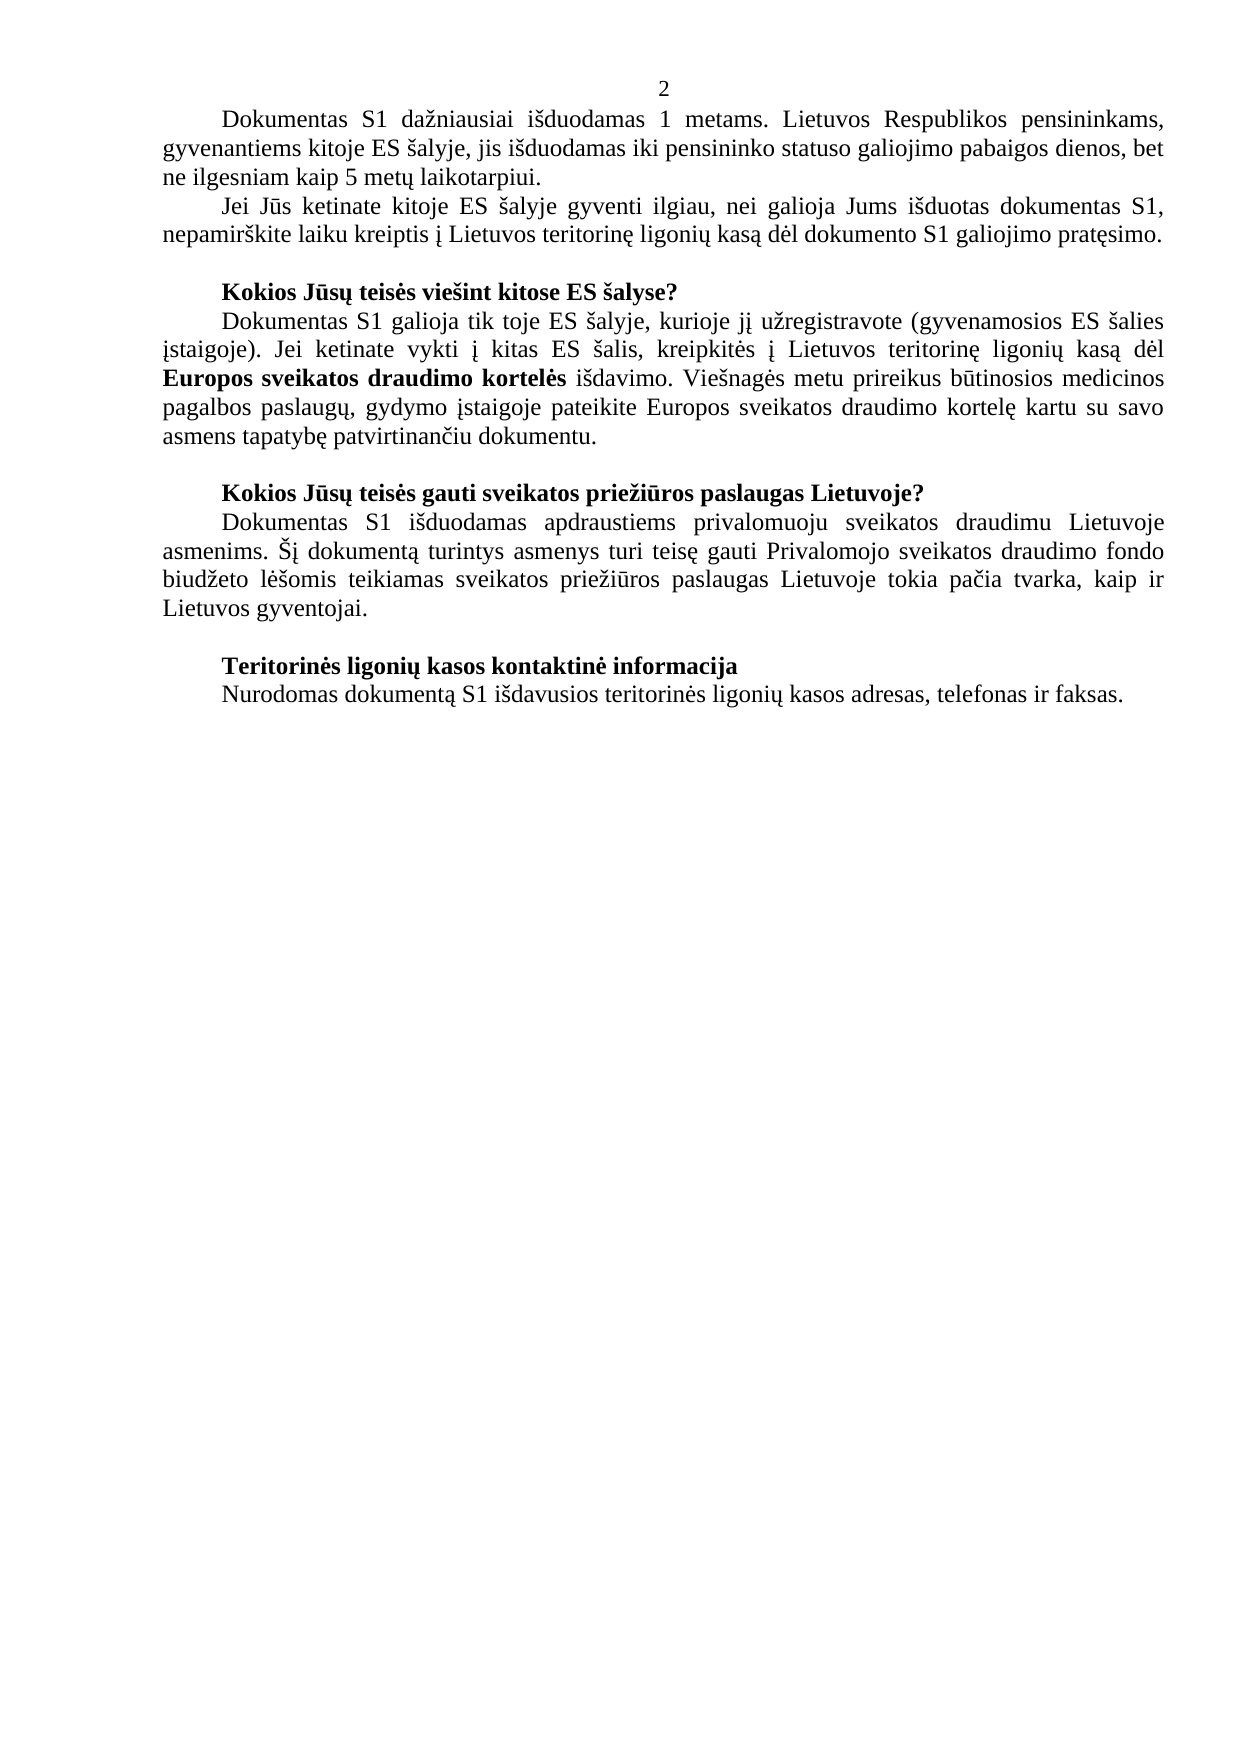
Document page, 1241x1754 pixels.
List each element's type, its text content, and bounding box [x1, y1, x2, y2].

text Dokumentas S1 išduodamas apdraustiems privalomuoju sveikatos draudimu Lietuvoje asmenims. Šį dokumentą turintys asmenys turi teisę gauti Privalomojo sveikatos draudimo fondo biudžeto lėšomis teikiamas sveikatos priežiūros paslaugas Lietuvoje tokia pačia tvarka, kaip ir Lietuvos gyventojai. [162, 507, 1165, 622]
text Kokios Jūsų teisės gauti sveikatos priežiūros paslaugas Lietuvoje? [162, 478, 1165, 507]
text Dokumentas S1 galioja tik toje ES šalyje, kurioje jį užregistravote (gyvenamosios ES šalies įstaigoje). Jei ketinate vykti į kitas ES šalis, kreipkitės į Lietuvos teritorinę ligonių kasą dėl Europos sveikatos draudimo kortelės išdavimo. Viešnagės metu prireikus būtinosios medicinos pagalbos paslaugų, gydymo įstaigoje pateikite Europos sveikatos draudimo kortelę kartu su savo asmens tapatybę patvirtinančiu dokumentu. [162, 306, 1165, 449]
text Dokumentas S1 dažniausiai išduodamas 1 metams. Lietuvos Respublikos pensininkams, gyvenantiems kitoje ES šalyje, jis išduodamas iki pensininko statuso galiojimo pabaigos dienos, bet ne ilgesniam kaip 5 metų laikotarpiui. [162, 104, 1165, 191]
text Jei Jūs ketinate kitoje ES šalyje gyventi ilgiau, nei galioja Jums išduotas dokumentas S1, nepamirškite laiku kreiptis į Lietuvos teritorinę ligonių kasą dėl dokumento S1 galiojimo pratęsimo. [162, 191, 1165, 248]
text Teritorinės ligonių kasos kontaktinė informacija [162, 651, 1165, 679]
text Nurodomas dokumentą S1 išdavusios teritorinės ligonių kasos adresas, telefonas ir faksas. [162, 679, 1165, 708]
text Kokios Jūsų teisės viešint kitose ES šalyse? [162, 277, 1165, 306]
